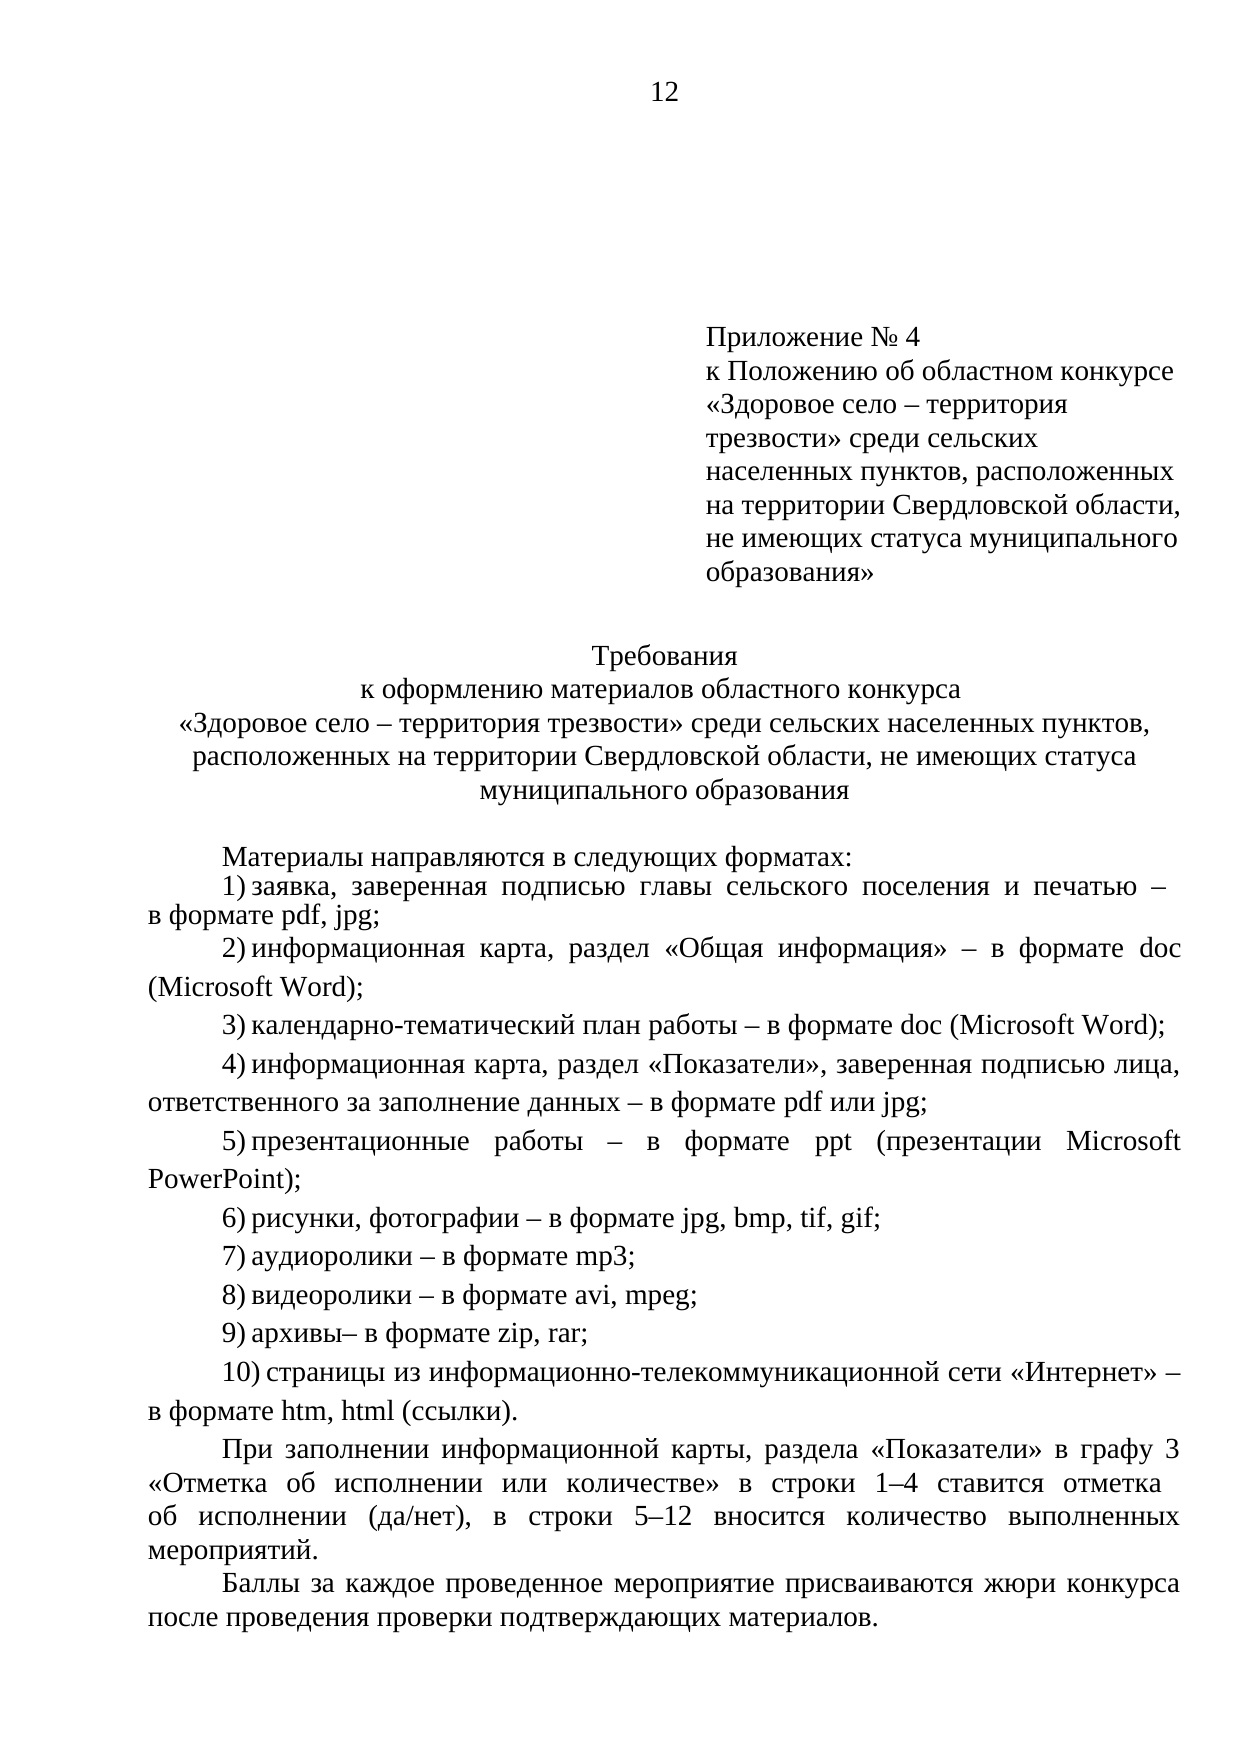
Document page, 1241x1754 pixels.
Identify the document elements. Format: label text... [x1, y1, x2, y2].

list аудиоролики – в формате mp3; [148, 1238, 1181, 1272]
text Баллы за каждое проведенное мероприятие присваиваются жюри конкурса после проведения проверки подтверждающих материалов. [148, 1565, 1181, 1632]
list календарно-тематический план работы – в формате doc (Microsoft Word); [148, 1007, 1181, 1041]
list видеоролики – в формате avi, mpeg; [148, 1277, 1181, 1311]
subtitle Требования к оформлению материалов областного конкурса [148, 638, 1181, 705]
text Материалы направляются в следующих форматах: [148, 839, 1181, 873]
list страницы из информационно-телекоммуникационной сети «Интернет» – в формате htm, html (ссылки). [148, 1354, 1181, 1426]
list информационная карта, раздел «Показатели», заверенная подписью лица, ответственного за заполнение данных – в формате pdf или jpg; [148, 1046, 1181, 1118]
text При заполнении информационной карты, раздела «Показатели» в графу 3 «Отметка об исполнении или количестве» в строки 1–4 ставится отметка об исполнении (да/нет), в строки 5–12 вносится количество выполненных мероприятий. [148, 1431, 1181, 1565]
table_header Приложение № 4 к Положению об областном конкурсе «Здоровое село – территория трезвости» среди сельских населенных пунктов, расположенных на территории Свердловской области, не имеющих статуса муниципального образования» [694, 319, 1196, 588]
list заявка, заверенная подписью главы сельского поселения и печатью – в формате pdf, jpg; [148, 873, 1181, 930]
list архивы– в формате zip, rar; [148, 1316, 1181, 1349]
list рисунки, фотографии – в формате jpg, bmp, tif, gif; [148, 1200, 1181, 1233]
list информационная карта, раздел «Общая информация» – в формате doc (Microsoft Word); [148, 930, 1181, 1002]
subtitle «Здоровое село – территория трезвости» среди сельских населенных пунктов, расположенных на территории Свердловской области, не имеющих статуса муниципального образования [148, 705, 1181, 806]
table_header [137, 319, 694, 588]
list презентационные работы – в формате ppt (презентации Microsoft PowerPoint); [148, 1123, 1181, 1195]
